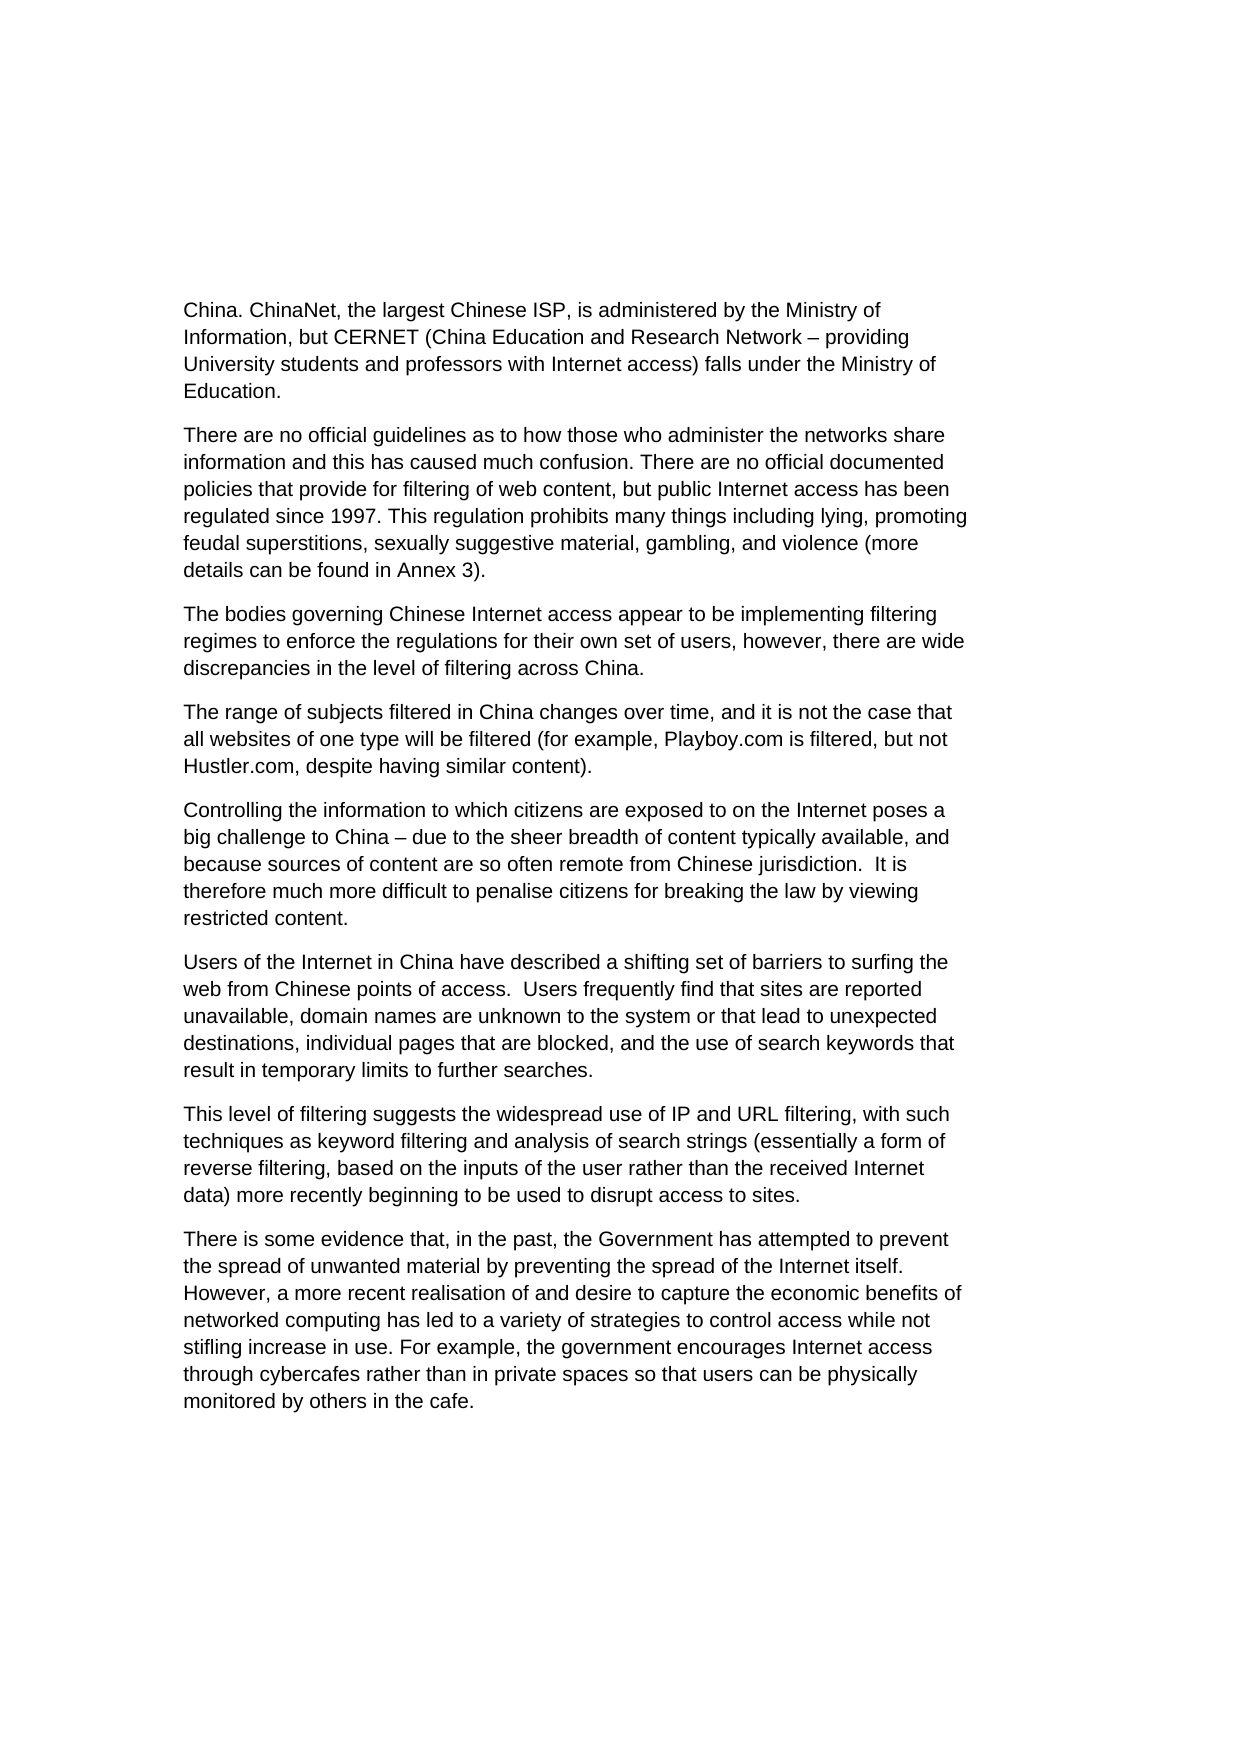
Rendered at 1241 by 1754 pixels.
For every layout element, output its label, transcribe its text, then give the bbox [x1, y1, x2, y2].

text There are no official guidelines as to how those who administer the networks share information and this has caused much confusion. There are no official documented policies that provide for filtering of web content, but public Internet access has been regulated since 1997. This regulation prohibits many things including lying, promoting feudal superstitions, sexually suggestive material, gambling, and violence (more details can be found in Annex 3). [183, 421, 975, 583]
text Users of the Internet in China have described a shifting set of barriers to surfing the web from Chinese points of access. Users frequently find that sites are reported unavailable, domain names are unknown to the system or that lead to unexpected destinations, individual pages that are blocked, and the use of search keywords that result in temporary limits to further searches. [183, 948, 975, 1083]
text The range of subjects filtered in China changes over time, and it is not the case that all websites of one type will be filtered (for example, Playboy.com is filtered, but not Hustler.com, despite having similar content). [183, 698, 975, 779]
text Controlling the information to which citizens are exposed to on the Internet poses a big challenge to China – due to the sheer breadth of content typically available, and because sources of content are so often remote from Chinese jurisdiction. It is therefore much more difficult to penalise citizens for breaking the law by viewing restricted content. [183, 796, 975, 931]
text This level of filtering suggests the widespread use of IP and URL filtering, with such techniques as keyword filtering and analysis of search strings (essentially a form of reverse filtering, based on the inputs of the user rather than the received Internet data) more recently beginning to be used to disrupt access to sites. [183, 1100, 975, 1208]
text China. ChinaNet, the largest Chinese ISP, is administered by the Ministry of Information, but CERNET (China Education and Research Network – providing University students and professors with Internet access) falls under the Ministry of Education. [183, 296, 975, 404]
text There is some evidence that, in the past, the Government has attempted to prevent the spread of unwanted material by preventing the spread of the Internet itself. However, a more recent realisation of and desire to capture the economic benefits of networked computing has led to a variety of strategies to control access while not stifling increase in use. For example, the government encourages Internet access through cybercafes rather than in private spaces so that users can be physically monitored by others in the cafe. [183, 1225, 975, 1414]
text The bodies governing Chinese Internet access appear to be implementing filtering regimes to enforce the regulations for their own set of users, however, there are wide discrepancies in the level of filtering across China. [183, 600, 975, 681]
